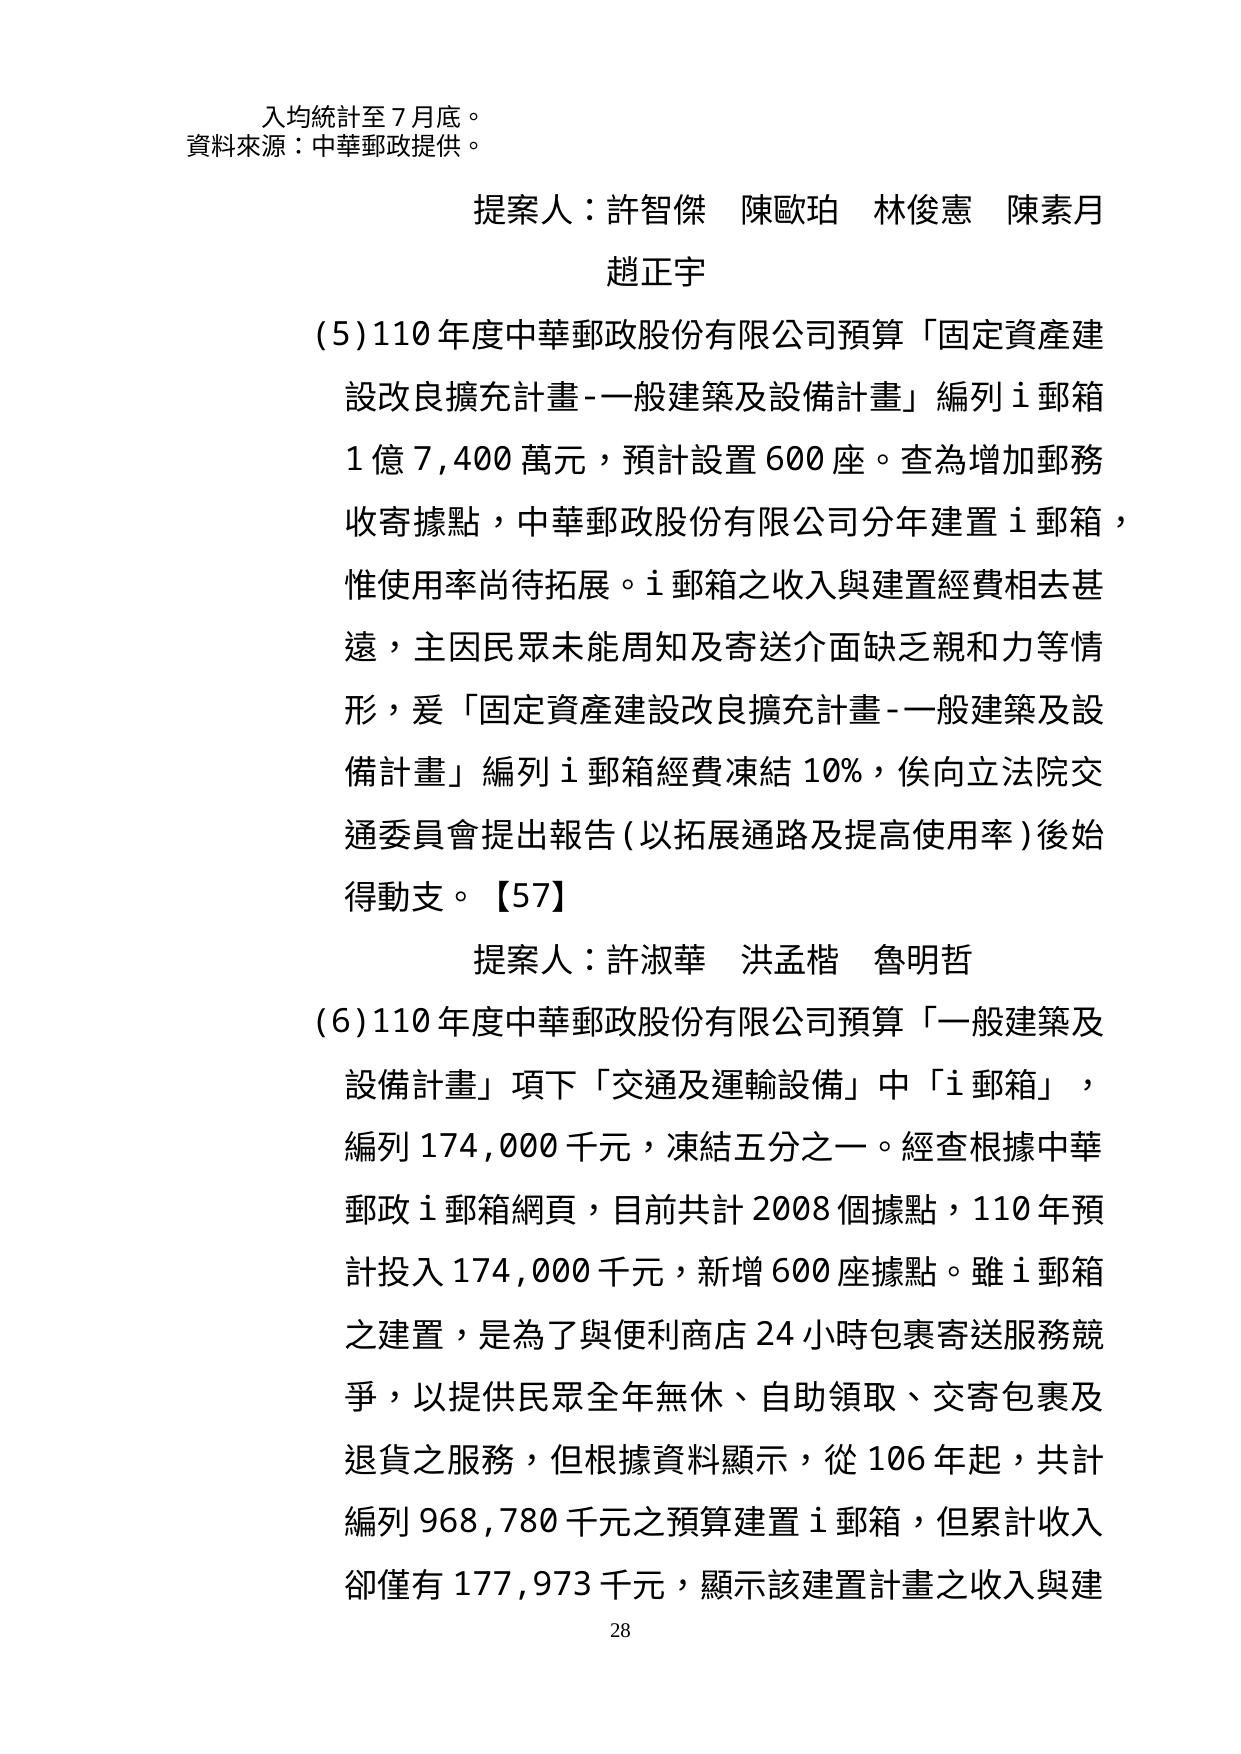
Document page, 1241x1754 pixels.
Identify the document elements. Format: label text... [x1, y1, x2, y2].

text 資料來源：中華郵政提供。 [136, 132, 1104, 162]
text (5)110年度中華郵政股份有限公司預算「固定資產建設改良擴充計畫-一般建築及設備計畫」編列i郵箱1億7,400萬元，預計設置600座。查為增加郵務收寄據點，中華郵政股份有限公司分年建置i郵箱，惟使用率尚待拓展。i郵箱之收入與建置經費相去甚遠，主因民眾未能周知及寄送介面缺乏親和力等情形，爰「固定資產建設改良擴充計畫-一般建築及設備計畫」編列i郵箱經費凍結10%，俟向立法院交通委員會提出報告(以拓展通路及提高使用率)後始得動支。【57】 [311, 291, 1104, 916]
text 提案人：許淑華 洪孟楷 魯明哲 [473, 916, 1117, 978]
text 入均統計至7月底。 [186, 103, 1104, 132]
text 提案人：許智傑 陳歐珀 林俊憲 陳素月 趙正宇 [473, 166, 1117, 291]
text (6)110年度中華郵政股份有限公司預算「一般建築及設備計畫」項下「交通及運輸設備」中「i郵箱」，編列174,000千元，凍結五分之一。經查根據中華郵政i郵箱網頁，目前共計2008個據點，110年預計投入174,000千元，新增600座據點。雖i郵箱之建置，是為了與便利商店24小時包裹寄送服務競爭，以提供民眾全年無休、自助領取、交寄包裹及退貨之服務，但根據資料顯示，從106年起，共計編列968,780千元之預算建置i郵箱，但累計收入卻僅有177,973千元，顯示該建置計畫之收入與建 [311, 978, 1104, 1603]
